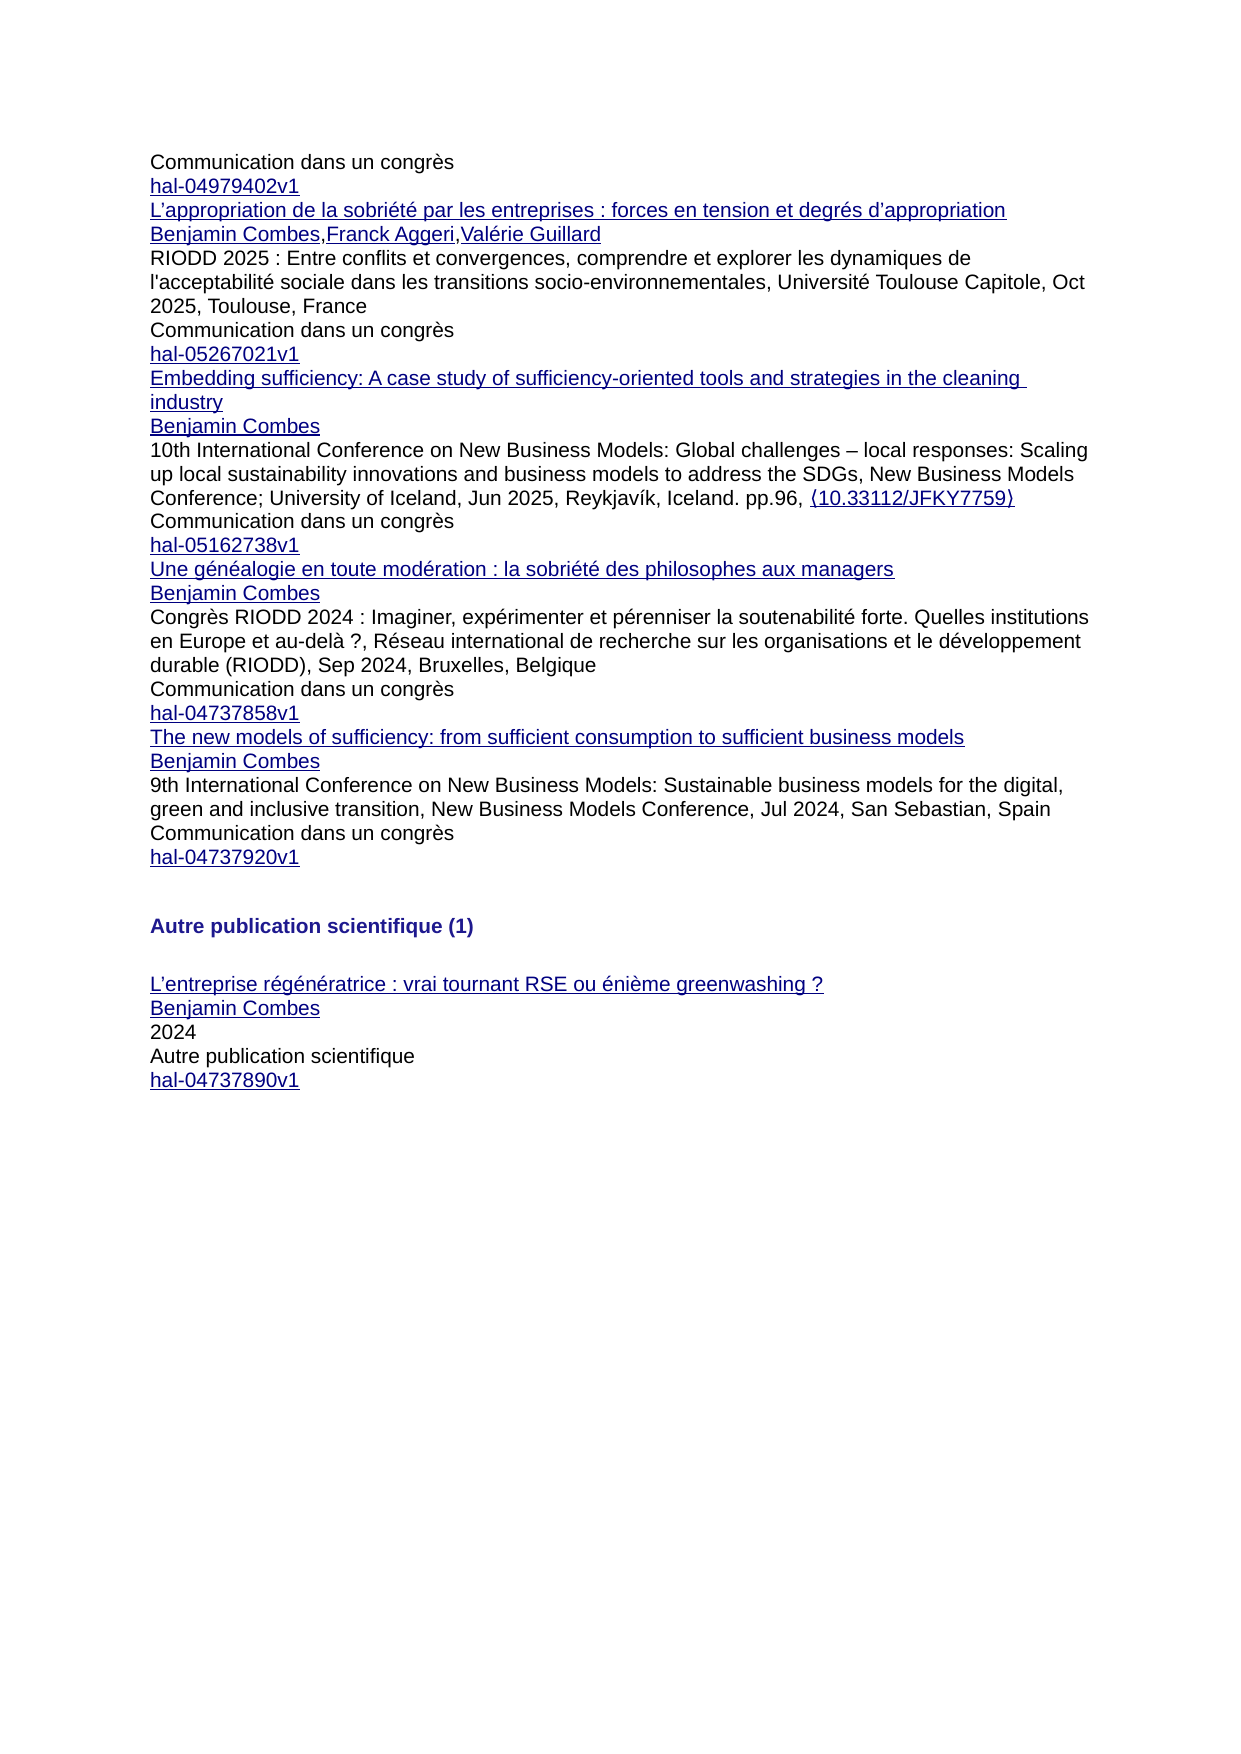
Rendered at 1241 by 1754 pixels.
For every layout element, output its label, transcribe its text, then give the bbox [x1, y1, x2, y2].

table_cell Une généalogie en toute modération : la sobriété des philosophes aux managers Benjamin Combes Congrès RIODD 2024 : Imaginer, expérimenter et pérenniser la soutenabilité forte. Quelles institutions en Europe et au-delà ?, Réseau international de recherche sur les organisations et le développement durable (RIODD), Sep 2024, Bruxelles, Belgique Communication dans un congrès hal-04737858v1 [150, 557, 1090, 725]
table_cell L’appropriation de la sobriété par les entreprises : forces en tension et degrés d’appropriation Benjamin Combes,Franck Aggeri,Valérie Guillard RIODD 2025 : Entre conflits et convergences, comprendre et explorer les dynamiques de l'acceptabilité sociale dans les transitions socio-environnementales, Université Toulouse Capitole, Oct 2025, Toulouse, France Communication dans un congrès hal-05267021v1 [150, 198, 1090, 366]
table_cell The new models of sufficiency: from sufficient consumption to sufficient business models Benjamin Combes 9th International Conference on New Business Models: Sustainable business models for the digital, green and inclusive transition, New Business Models Conference, Jul 2024, San Sebastian, Spain Communication dans un congrès hal-04737920v1 [150, 725, 1090, 869]
table_header Communication dans un congrès hal-04979402v1 [150, 150, 1090, 198]
table_cell Embedding sufficiency: A case study of sufficiency-oriented tools and strategies in the cleaning industry Benjamin Combes 10th International Conference on New Business Models: Global challenges – local responses: Scaling up local sustainability innovations and business models to address the SDGs, New Business Models Conference; University of Iceland, Jun 2025, Reykjavík, Iceland. pp.96, ⟨10.33112/JFKY7759⟩ Communication dans un congrès hal-05162738v1 [150, 366, 1090, 557]
subtitle Autre publication scientifique (1) [150, 913, 1090, 937]
table_header L’entreprise régénératrice : vrai tournant RSE ou énième greenwashing ? Benjamin Combes 2024 Autre publication scientifique hal-04737890v1 [150, 972, 1090, 1092]
